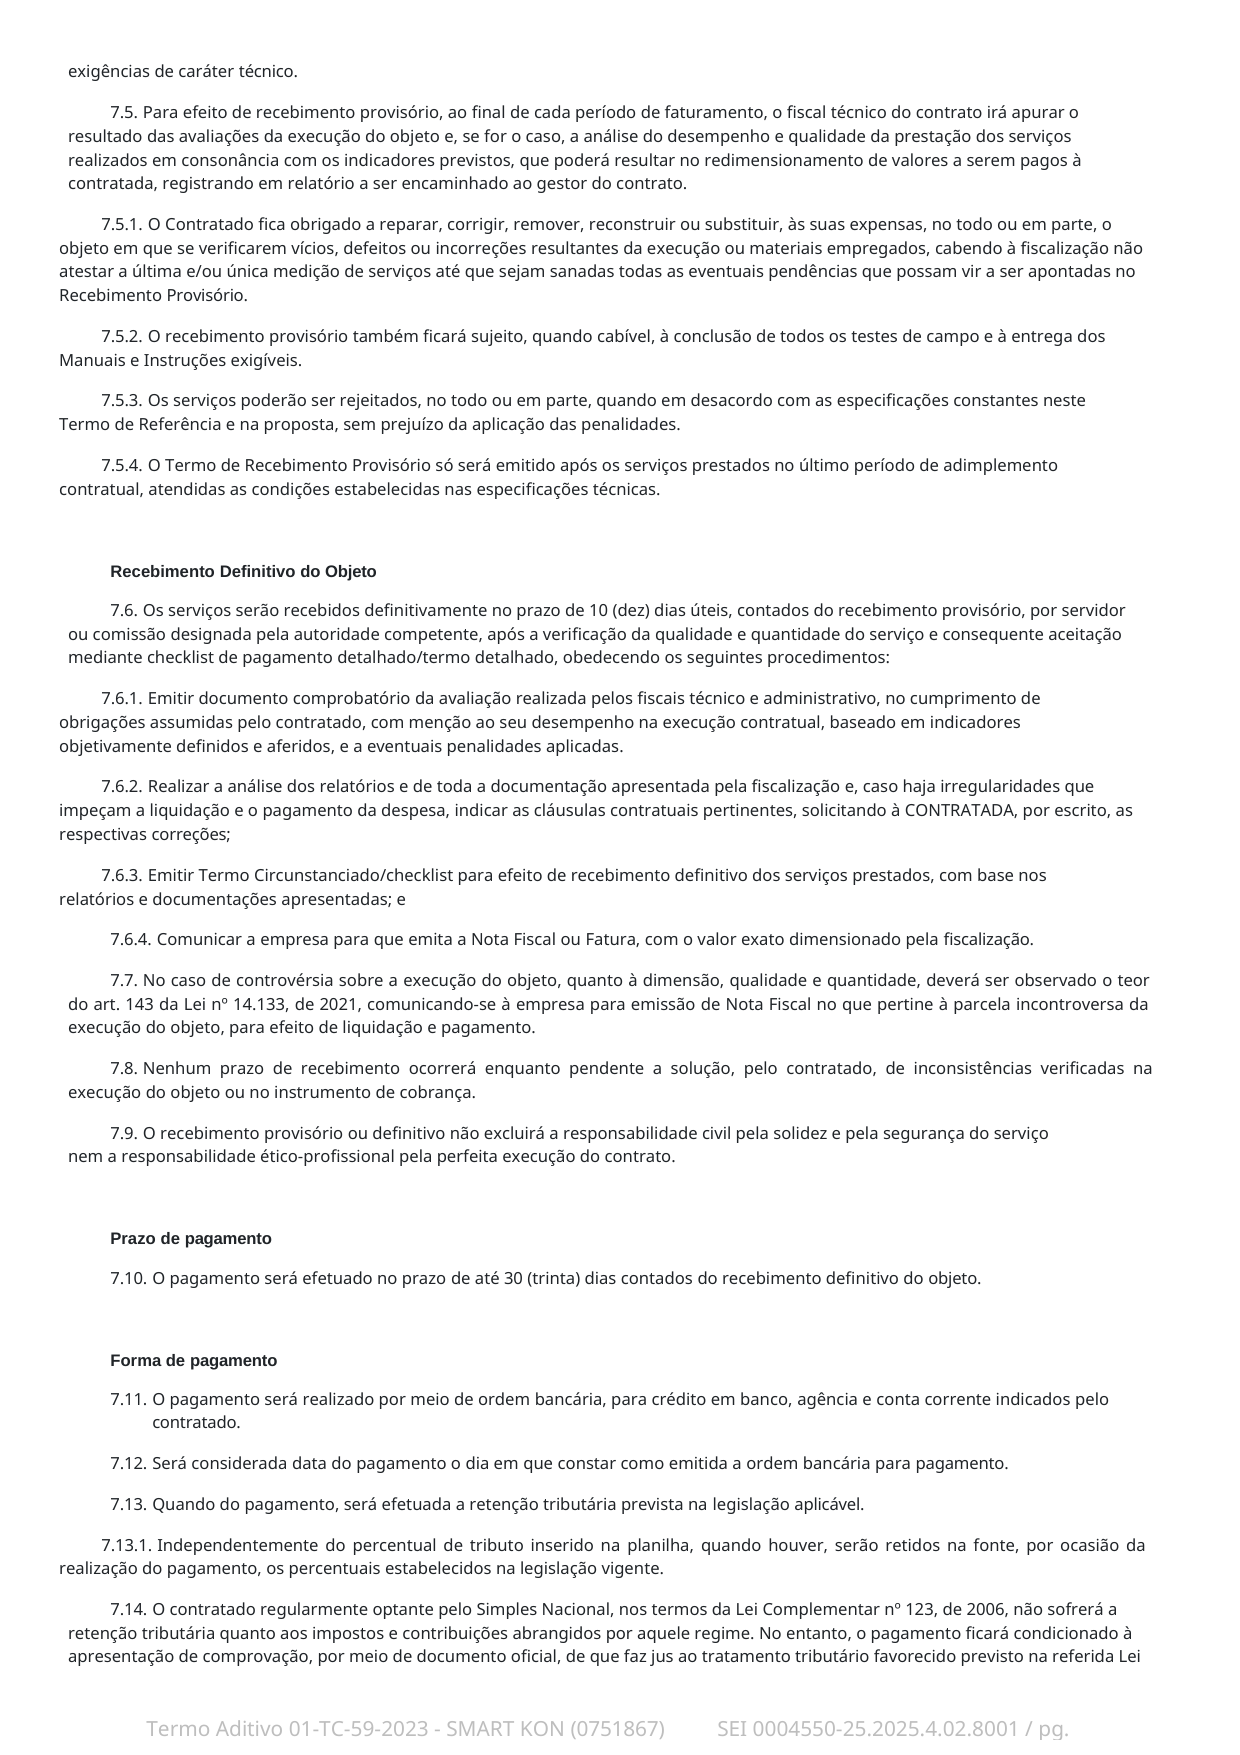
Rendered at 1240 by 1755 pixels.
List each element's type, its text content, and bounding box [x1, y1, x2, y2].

list Comunicar a empresa para que emita a Nota Fiscal ou Fatura, com o valor exato dimensionado pela fiscalização. [110, 928, 1181, 950]
list Os serviços poderão ser rejeitados, no todo ou em parte, quando em desacordo com as especificações constantes neste Termo de Referência e na proposta, sem prejuízo da aplicação das penalidades. [59, 389, 1142, 435]
list No caso de controvérsia sobre a execução do objeto, quanto à dimensão, qualidade e quantidade, deverá ser observado o teor do art. 143 da Lei nº 14.133, de 2021, comunicando-se à empresa para emissão de Nota Fiscal no que pertine à parcela incontroversa da execução do objeto, para efeito de liquidação e pagamento. [68, 968, 1151, 1039]
list O contratado regularmente optante pelo Simples Nacional, nos termos da Lei Complementar nº 123, de 2006, não sofrerá a retenção tributária quanto aos impostos e contribuições abrangidos por aquele regime. No entanto, o pagamento ficará condicionado à apresentação de comprovação, por meio de documento oficial, de que faz jus ao tratamento tributário favorecido previsto na referida Lei [68, 1597, 1151, 1668]
list Os serviços serão recebidos definitivamente no prazo de 10 (dez) dias úteis, contados do recebimento provisório, por servidor ou comissão designada pela autoridade competente, após a verificação da qualidade e quantidade do serviço e consequente aceitação mediante checklist de pagamento detalhado/termo detalhado, obedecendo os seguintes procedimentos: [68, 599, 1136, 669]
list Será considerada data do pagamento o dia em que constar como emitida a ordem bancária para pagamento. [110, 1451, 1181, 1474]
list O Termo de Recebimento Provisório só será emitido após os serviços prestados no último período de adimplemento contratual, atendidas as condições estabelecidas nas especificações técnicas. [59, 453, 1115, 500]
list Emitir documento comprobatório da avaliação realizada pelos fiscais técnico e administrativo, no cumprimento de obrigações assumidas pelo contratado, com menção ao seu desempenho na execução contratual, baseado em indicadores objetivamente definidos e aferidos, e a eventuais penalidades aplicadas. [59, 687, 1104, 757]
list O pagamento será efetuado no prazo de até 30 (trinta) dias contados do recebimento definitivo do objeto. [110, 1266, 1181, 1289]
list O recebimento provisório ou definitivo não excluirá a responsabilidade civil pela solidez e pela segurança do serviço nem a responsabilidade ético-profissional pela perfeita execução do contrato. [68, 1121, 1065, 1168]
list Para efeito de recebimento provisório, ao final de cada período de faturamento, o fiscal técnico do contrato irá apurar o resultado das avaliações da execução do objeto e, se for o caso, a análise do desempenho e qualidade da prestação dos serviços realizados em consonância com os indicadores previstos, que poderá resultar no redimensionamento de valores a serem pagos à contratada, registrando em relatório a ser encaminhado ao gestor do contrato. [68, 101, 1150, 194]
subtitle Recebimento Definitivo do Objeto [110, 561, 1181, 581]
subtitle Prazo de pagamento [110, 1229, 1181, 1248]
list Emitir Termo Circunstanciado/checklist para efeito de recebimento definitivo dos serviços prestados, com base nos relatórios e documentações apresentadas; e [59, 863, 1108, 910]
list Quando do pagamento, será efetuada a retenção tributária prevista na legislação aplicável. [110, 1492, 1181, 1515]
list O recebimento provisório também ficará sujeito, quando cabível, à conclusão de todos os testes de campo e à entrega dos Manuais e Instruções exigíveis. [59, 324, 1162, 371]
text exigências de caráter técnico. [68, 60, 1181, 82]
list Realizar a análise dos relatórios e de toda a documentação apresentada pela fiscalização e, caso haja irregularidades que impeçam a liquidação e o pagamento da despesa, indicar as cláusulas contratuais pertinentes, solicitando à CONTRATADA, por escrito, as respectivas correções; [59, 775, 1164, 845]
list O Contratado fica obrigado a reparar, corrigir, remover, reconstruir ou substituir, às suas expensas, no todo ou em parte, o objeto em que se verificarem vícios, defeitos ou incorreções resultantes da execução ou materiais empregados, cabendo à fiscalização não atestar a última e/ou única medição de serviços até que sejam sanadas todas as eventuais pendências que possam vir a ser apontadas no Recebimento Provisório. [59, 213, 1156, 307]
subtitle Forma de pagamento [110, 1351, 1181, 1370]
list O pagamento será realizado por meio de ordem bancária, para crédito em banco, agência e conta corrente indicados pelo contratado. [110, 1388, 1181, 1433]
list Nenhum prazo de recebimento ocorrerá enquanto pendente a solução, pelo contratado, de inconsistências verificadas na execução do objeto ou no instrumento de cobrança. [68, 1057, 1154, 1103]
list Independentemente do percentual de tributo inserido na planilha, quando houver, serão retidos na fonte, por ocasião da realização do pagamento, os percentuais estabelecidos na legislação vigente. [59, 1533, 1148, 1579]
